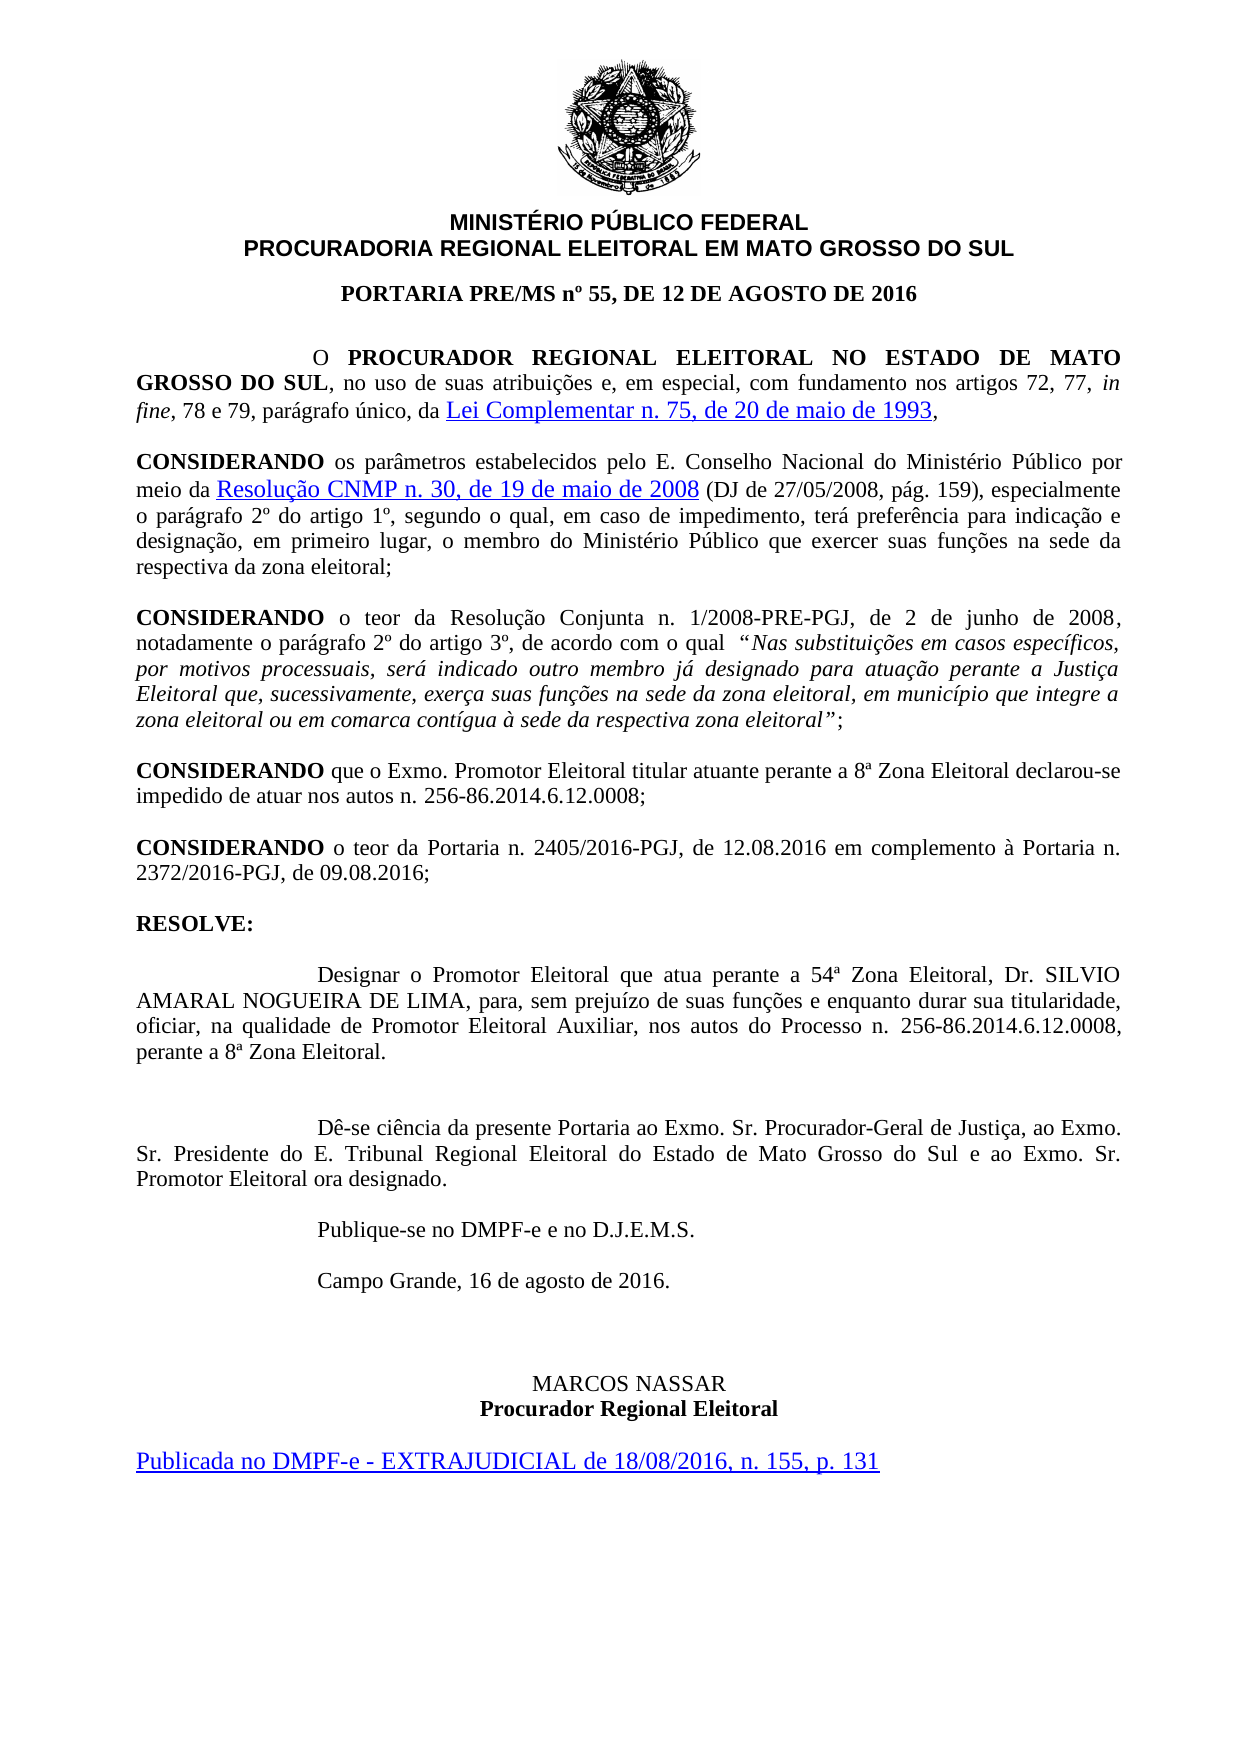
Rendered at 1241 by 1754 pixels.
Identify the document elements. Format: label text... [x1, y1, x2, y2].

text CONSIDERANDO o teor da Portaria n. 2405/2016-PGJ, de 12.08.2016 em complemento à Portaria n. 2372/2016-PGJ, de 09.08.2016; [136, 834, 1122, 886]
text CONSIDERANDO que o Exmo. Promotor Eleitoral titular atuante perante a 8ª Zona Eleitoral declarou-se impedido de atuar nos autos n. 256-86.2014.6.12.0008; [136, 758, 1122, 809]
text PORTARIA PRE/MS nº 55, DE 12 DE AGOSTO DE 2016 [136, 281, 1122, 306]
text Dê-se ciência da presente Portaria ao Exmo. Sr. Procurador-Geral de Justiça, ao Exmo. Sr. Presidente do E. Tribunal Regional Eleitoral do Estado de Mato Grosso do Sul e ao Exmo. Sr. Promotor Eleitoral ora designado. [136, 1115, 1122, 1192]
text RESOLVE: [136, 911, 1122, 937]
text Publique-se no DMPF-e e no D.J.E.M.S. [136, 1217, 1122, 1243]
text CONSIDERANDO os parâmetros estabelecidos pelo E. Conselho Nacional do Ministério Público por meio da Resolução CNMP n. 30, de 19 de maio de 2008 (DJ de 27/05/2008, pág. 159), especialmente o parágrafo 2º do artigo 1º, segundo o qual, em caso de impedimento, terá preferência para indicação e designação, em primeiro lugar, o membro do Ministério Público que exercer suas funções na sede da respectiva da zona eleitoral; [136, 449, 1122, 579]
text Publicada no DMPF-e - EXTRAJUDICIAL de 18/08/2016, n. 155, p. 131 [136, 1447, 1122, 1475]
text Campo Grande, 16 de agosto de 2016. [136, 1268, 1122, 1294]
text CONSIDERANDO o teor da Resolução Conjunta n. 1/2008-PRE-PGJ, de 2 de junho de 2008, notadamente o parágrafo 2º do artigo 3º, de acordo com o qual “Nas substituições em casos específicos, por motivos processuais, será indicado outro membro já designado para atuação perante a Justiça Eleitoral que, sucessivamente, exerça suas funções na sede da zona eleitoral, em município que integre a zona eleitoral ou em comarca contígua à sede da respectiva zona eleitoral”; [136, 605, 1122, 732]
text Procurador Regional Eleitoral [136, 1396, 1122, 1421]
text MARCOS NASSAR [136, 1370, 1122, 1396]
text Designar o Promotor Eleitoral que atua perante a 54ª Zona Eleitoral, Dr. SILVIO AMARAL NOGUEIRA DE LIMA, para, sem prejuízo de suas funções e enquanto durar sua titularidade, oficiar, na qualidade de Promotor Eleitoral Auxiliar, nos autos do Processo n. 256-86.2014.6.12.0008, perante a 8ª Zona Eleitoral. [136, 962, 1122, 1064]
text O PROCURADOR REGIONAL ELEITORAL NO ESTADO DE MATO GROSSO DO SUL, no uso de suas atribuições e, em especial, com fundamento nos artigos 72, 77, in fine, 78 e 79, parágrafo único, da Lei Complementar n. 75, de 20 de maio de 1993, [136, 344, 1122, 424]
